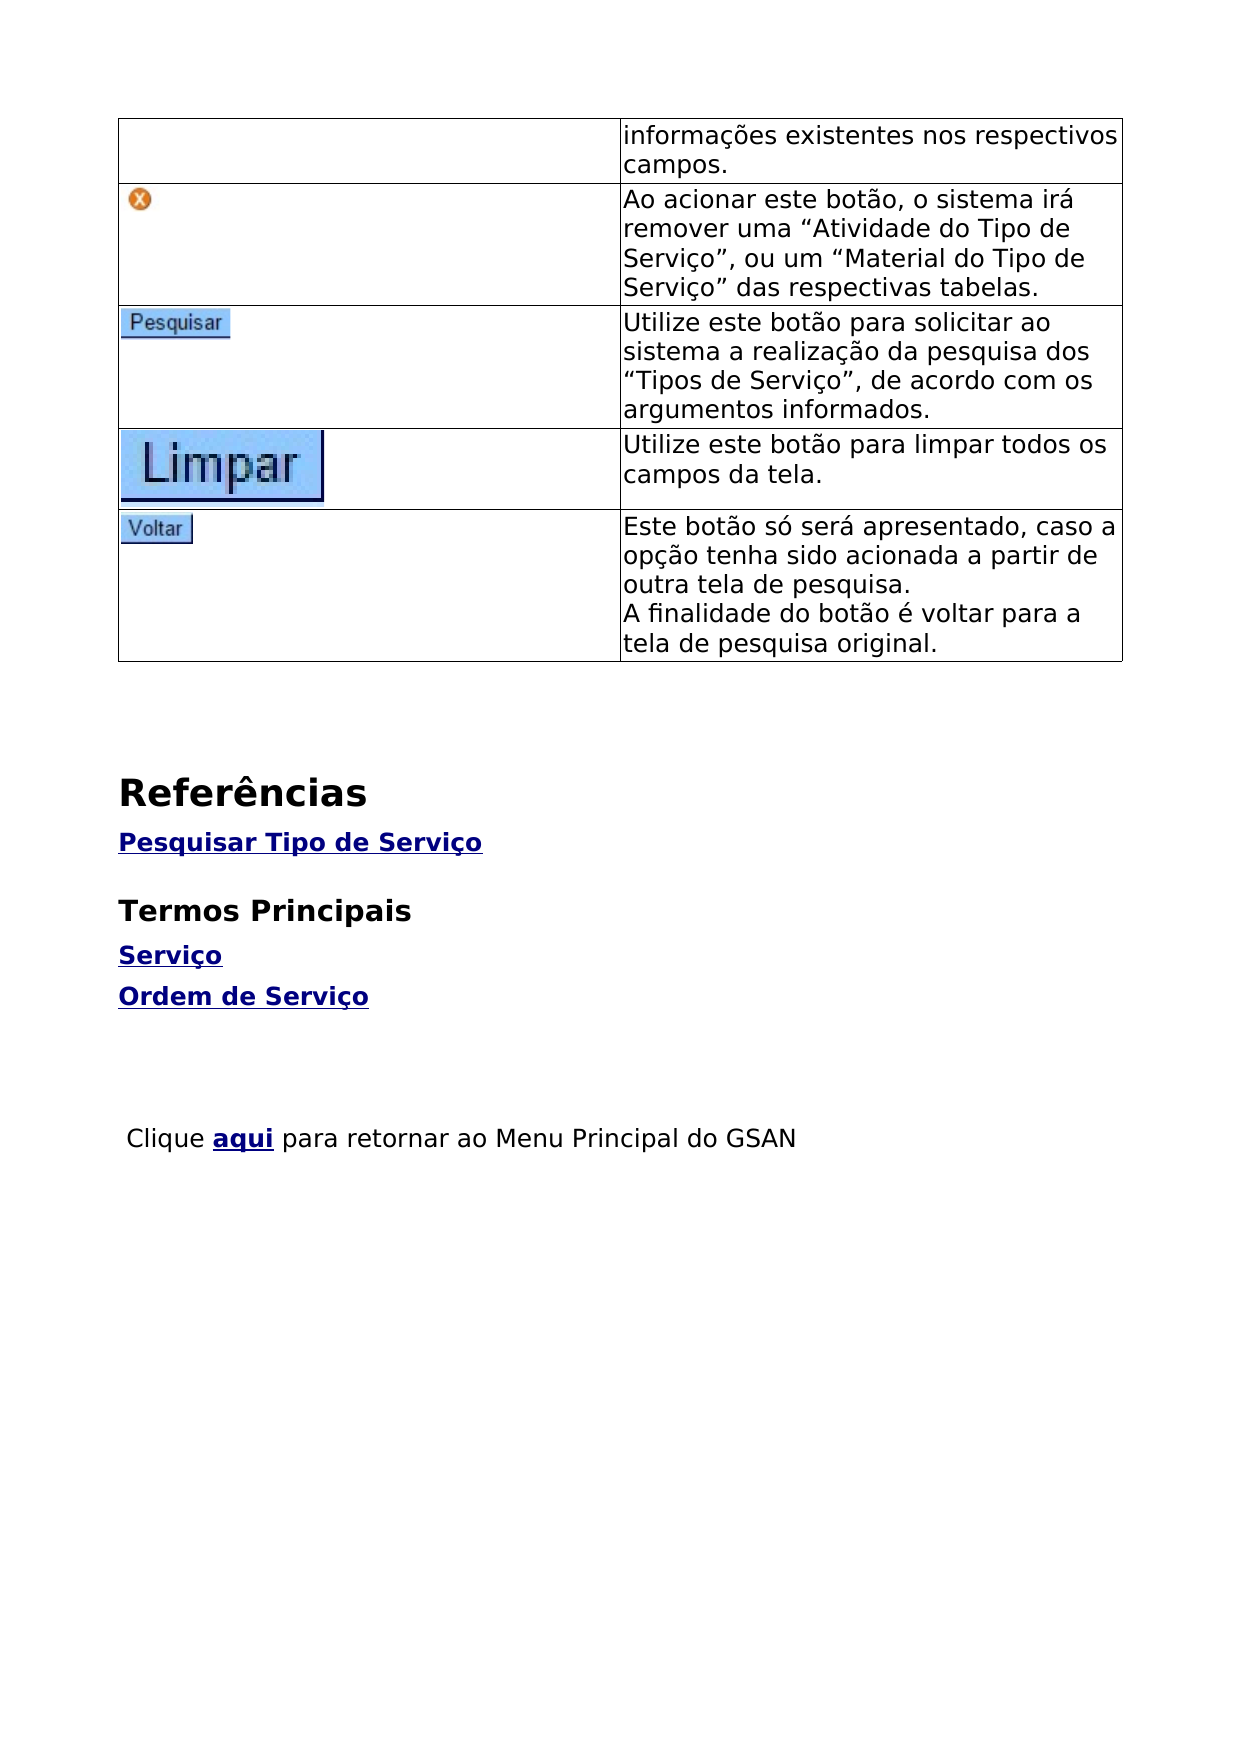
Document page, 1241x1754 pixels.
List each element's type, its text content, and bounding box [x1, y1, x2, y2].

table_cell [119, 306, 620, 428]
table_cell Este botão só será apresentado, caso a opção tenha sido acionada a partir de outra tela de pesquisa. A finalidade do botão é voltar para a tela de pesquisa original. [621, 510, 1122, 661]
picture [121, 185, 160, 212]
picture [121, 430, 325, 507]
table_cell [119, 184, 620, 305]
subtitle Termos Principais [118, 894, 1122, 928]
picture [121, 512, 193, 544]
table_cell Utilize este botão para limpar todos os campos da tela. [621, 429, 1122, 509]
table_cell [119, 429, 620, 509]
table_cell Ao acionar este botão, o sistema irá remover uma “Atividade do Tipo de Serviço”, ou um “Material do Tipo de Serviço” das respectivas tabelas. [621, 184, 1122, 305]
text Pesquisar Tipo de Serviço [118, 828, 1122, 857]
text Clique aqui para retornar ao Menu Principal do GSAN [118, 1095, 1122, 1153]
subtitle Referências [118, 772, 1122, 815]
text Serviço [118, 941, 1122, 970]
table_cell Utilize este botão para solicitar ao sistema a realização da pesquisa dos “Tipos de Serviço”, de acordo com os argumentos informados. [621, 306, 1122, 428]
picture [121, 308, 231, 340]
table_cell informações existentes nos respectivos campos. [621, 119, 1122, 182]
table_cell [119, 510, 620, 661]
text Ordem de Serviço [118, 983, 1122, 1012]
table_cell [119, 119, 620, 182]
